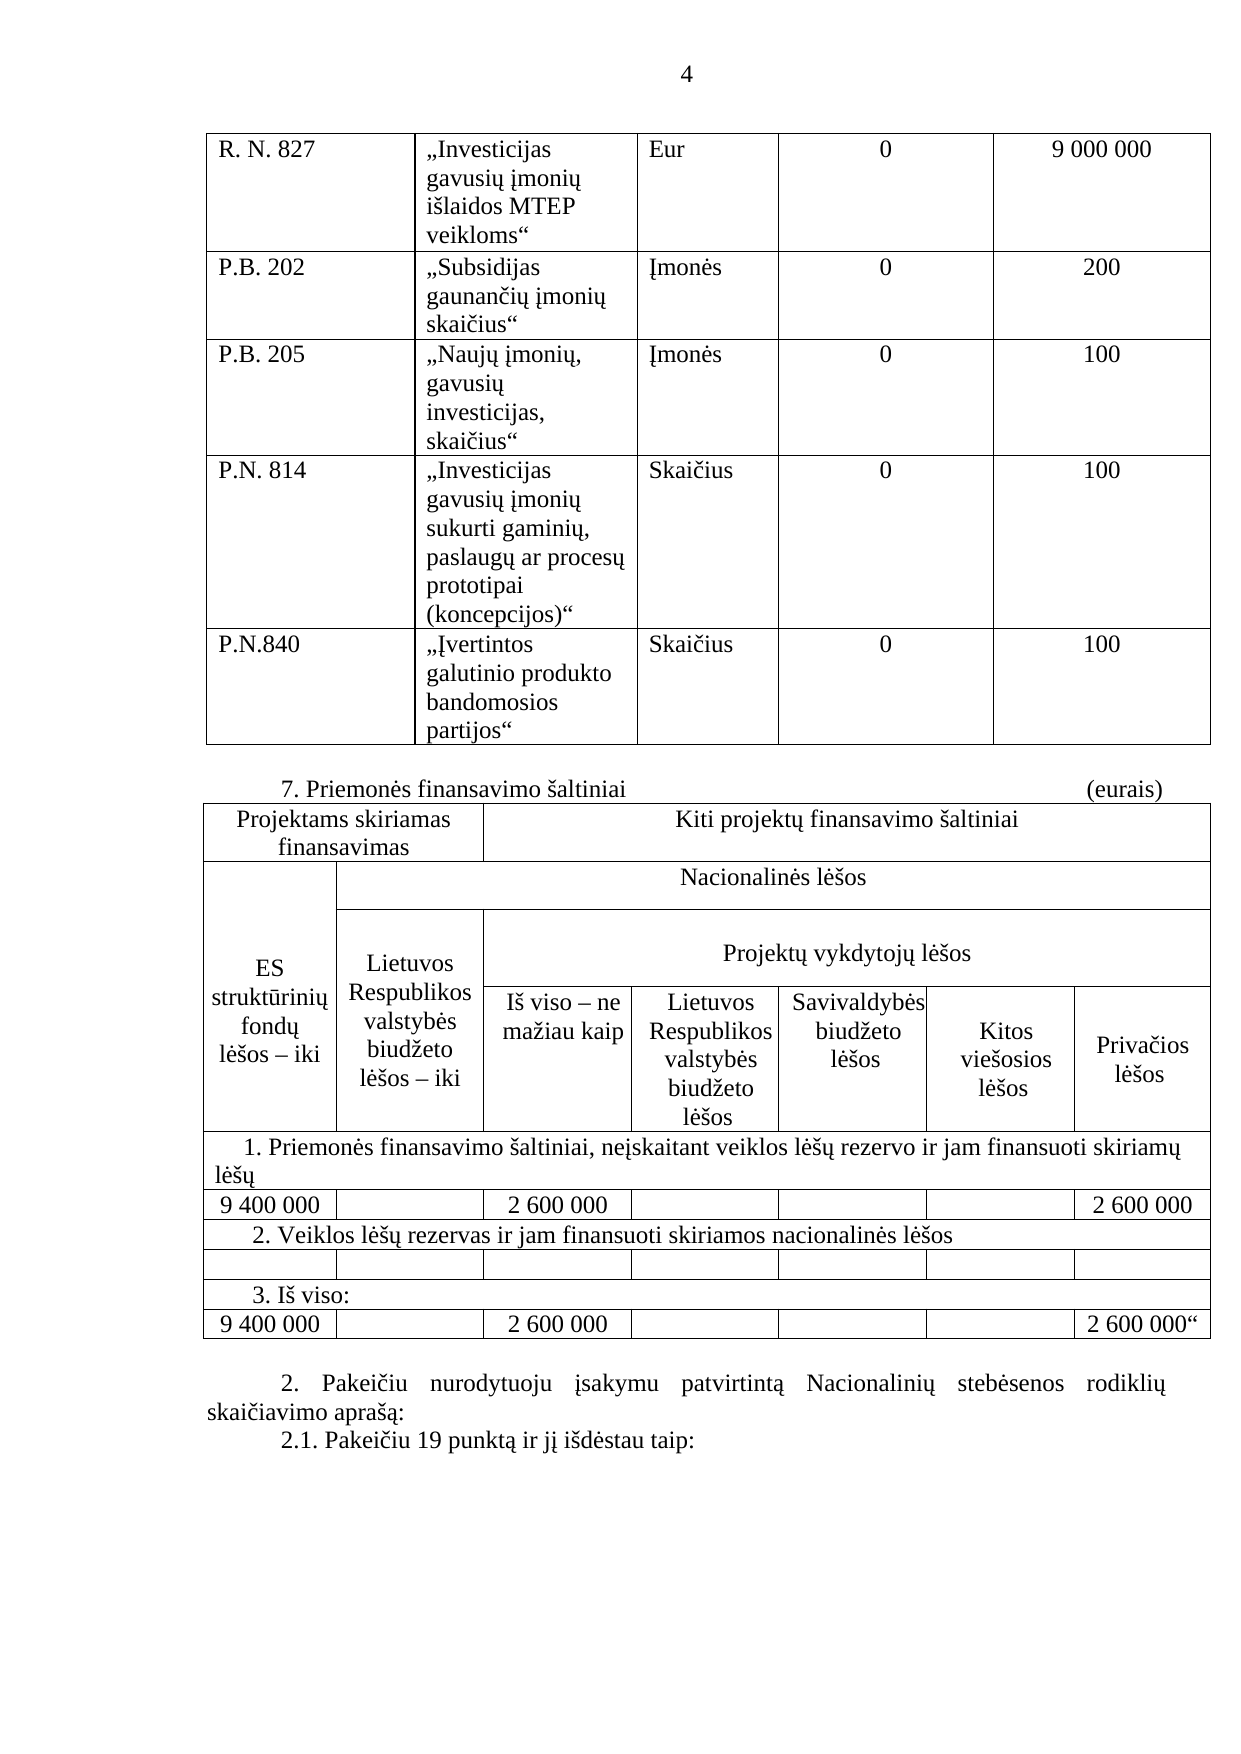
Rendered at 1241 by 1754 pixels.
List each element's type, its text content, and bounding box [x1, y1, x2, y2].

table_header Projektams skiriamas finansavimas [204, 804, 483, 861]
table_header Kiti projektų finansavimo šaltiniai [484, 804, 1210, 861]
table_cell Kitos viešosios lėšos [927, 987, 1074, 1131]
table_cell „Subsidijas gaunančių įmonių skaičius“ [416, 252, 637, 338]
text 2. Pakeičiu nurodytuoju įsakymu patvirtintą Nacionalinių stebėsenos rodiklių skaičiavimo aprašą: [207, 1368, 1167, 1426]
table_cell [337, 1250, 483, 1279]
table_cell [337, 1190, 483, 1219]
table_cell P.B. 205 [207, 340, 414, 454]
table_cell 0 [779, 340, 993, 454]
table_cell 2 600 000 [484, 1310, 631, 1338]
table_cell 3. Iš viso: [204, 1280, 1210, 1308]
table_cell 0 [779, 629, 993, 744]
table_cell Nacionalinės lėšos [337, 862, 1210, 908]
table_cell [484, 1250, 631, 1279]
table_cell Iš viso – ne mažiau kaip [484, 987, 631, 1131]
table_cell Įmonės [638, 340, 778, 454]
text 2.1. Pakeičiu 19 punktą ir jį išdėstau taip: [207, 1426, 1167, 1454]
table_cell [779, 1190, 926, 1219]
table_cell P.B. 202 [207, 252, 414, 338]
table_cell „Įvertintos galutinio produkto bandomosios partijos“ [416, 629, 637, 744]
table_cell 2. Veiklos lėšų rezervas ir jam finansuoti skiriamos nacionalinės lėšos [204, 1220, 1210, 1249]
table_cell [927, 1310, 1074, 1338]
table_cell Skaičius [638, 456, 778, 628]
table_cell „Investicijas gavusių įmonių sukurti gaminių, paslaugų ar procesų prototipai (koncepcijos)“ [416, 456, 637, 628]
table_cell [779, 1250, 926, 1279]
table_cell 100 [994, 629, 1210, 744]
table_cell [632, 1190, 778, 1219]
table_cell [1075, 1250, 1210, 1279]
table_cell P.N. 814 [207, 456, 414, 628]
table_cell 0 [779, 134, 993, 251]
table_cell ES struktūrinių fondų lėšos – iki [204, 862, 336, 1131]
table_cell 2 600 000 [484, 1190, 631, 1219]
table_cell 100 [994, 456, 1210, 628]
table_cell P.N.840 [207, 629, 414, 744]
table_cell [204, 1250, 336, 1279]
table_cell 9 000 000 [994, 134, 1210, 251]
table_cell Savivaldybės biudžeto lėšos [779, 987, 926, 1131]
table_cell „Investicijas gavusių įmonių išlaidos MTEP veikloms“ [416, 134, 637, 251]
table_cell [632, 1310, 778, 1338]
table_cell [632, 1250, 778, 1279]
text 7. Priemonės finansavimo šaltiniai (eurais) [281, 774, 1167, 803]
table_cell 9 400 000 [204, 1190, 336, 1219]
table_cell 2 600 000“ [1075, 1310, 1210, 1338]
table_cell 1. Priemonės finansavimo šaltiniai, neįskaitant veiklos lėšų rezervo ir jam finansuoti skiriamų lėšų [204, 1132, 1210, 1189]
table_cell 9 400 000 [204, 1310, 336, 1338]
table_cell Projektų vykdytojų lėšos [484, 910, 1210, 986]
table_cell [927, 1190, 1074, 1219]
table_cell Lietuvos Respublikos valstybės biudžeto lėšos – iki [337, 910, 483, 1131]
table_cell 2 600 000 [1075, 1190, 1210, 1219]
table_cell Eur [638, 134, 778, 251]
table_cell Skaičius [638, 629, 778, 744]
table_cell 200 [994, 252, 1210, 338]
table_cell Įmonės [638, 252, 778, 338]
table_cell [337, 1310, 483, 1338]
table_cell [779, 1310, 926, 1338]
table_cell [927, 1250, 1074, 1279]
table_cell 100 [994, 340, 1210, 454]
table_cell 0 [779, 252, 993, 338]
table_cell Lietuvos Respublikos valstybės biudžeto lėšos [632, 987, 778, 1131]
table_cell R. N. 827 [207, 134, 414, 251]
table_cell 0 [779, 456, 993, 628]
table_cell „Naujų įmonių, gavusių investicijas, skaičius“ [416, 340, 637, 454]
table_cell Privačios lėšos [1075, 987, 1210, 1131]
